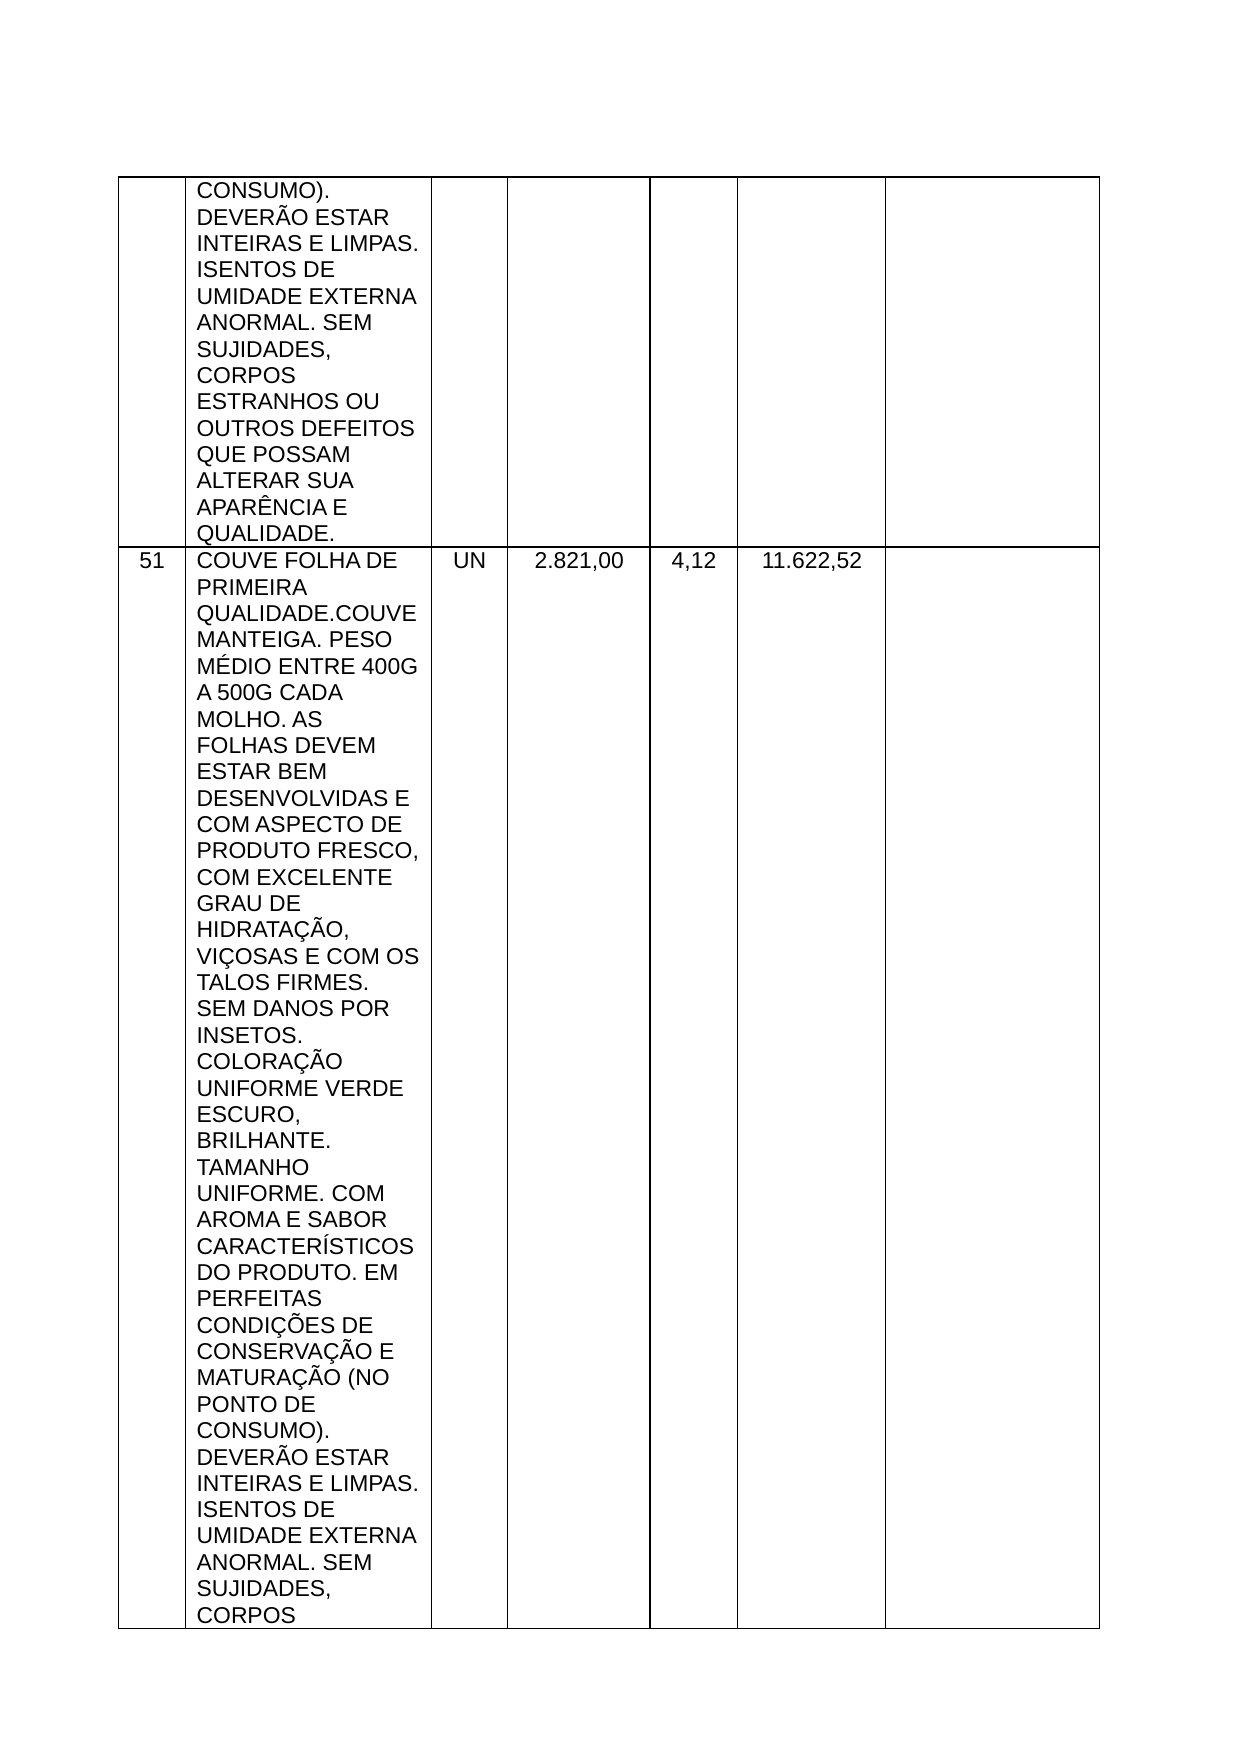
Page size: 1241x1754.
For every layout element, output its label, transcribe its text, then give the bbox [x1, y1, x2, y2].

table_cell COUVE FOLHA DE PRIMEIRA QUALIDADE.Couve manteiga. Peso médio entre 400g a 500g cada molho. As folhas devem estar bem desenvolvidas e com aspecto de produto fresco, com excelente grau de hidratação, viçosas e com os talos firmes. Sem danos por insetos. Coloração uniforme verde escuro, brilhante. Tamanho uniforme. Com aroma e sabor característicos do produto. Em perfeitas condições de conservação e maturação (no ponto de consumo). Deverão estar inteiras e limpas. Isentos de umidade externa anormal. Sem sujidades, corpos [186, 548, 431, 1628]
table_cell 11.622,52 [738, 548, 885, 1628]
table_cell 4,12 [651, 548, 737, 1628]
table_cell [119, 178, 185, 546]
table_cell 51 [119, 548, 185, 1628]
table_cell [508, 178, 649, 546]
table_cell [886, 548, 1099, 1628]
table_cell 2.821,00 [508, 548, 649, 1628]
table_cell [432, 178, 507, 546]
table_cell consumo). Deverão estar inteiras e limpas. Isentos de umidade externa anormal. Sem sujidades, corpos estranhos ou outros defeitos que possam alterar sua aparência e qualidade. [186, 178, 431, 546]
table_cell [738, 178, 885, 546]
table_cell [886, 178, 1099, 546]
table_cell [651, 178, 737, 546]
table_cell Un [432, 548, 507, 1628]
